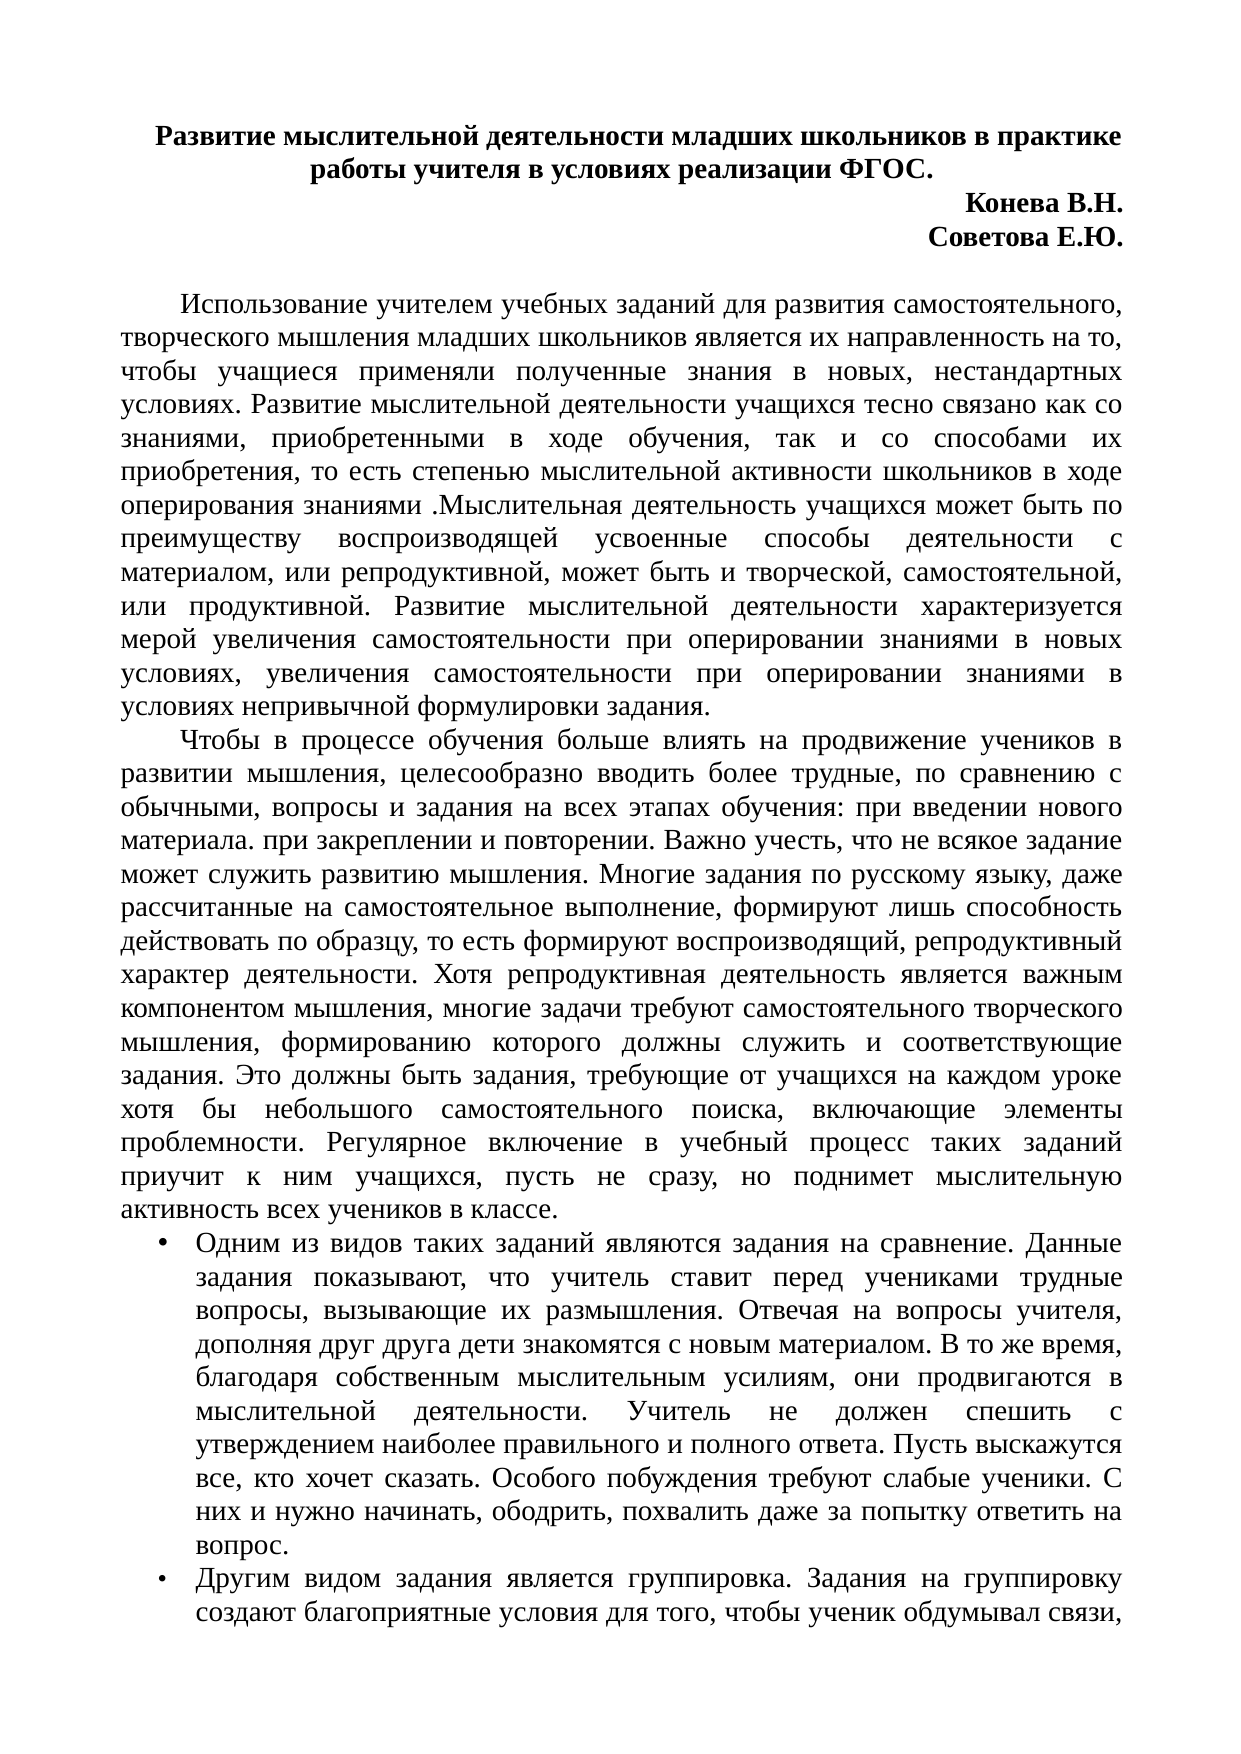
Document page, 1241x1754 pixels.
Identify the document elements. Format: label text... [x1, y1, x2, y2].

text Развитие мыслительной деятельности младших школьников в практике работы учителя в условиях реализации ФГОС. [120, 118, 1123, 185]
text Конева В.Н. [120, 185, 1123, 219]
text Чтобы в процессе обучения больше влиять на продвижение учеников в развитии мышления, целесообразно вводить более трудные, по сравнению с обычными, вопросы и задания на всех этапах обучения: при введении нового материала. при закреплении и повторении. Важно учесть, что не всякое задание может служить развитию мышления. Многие задания по русскому языку, даже рассчитанные на самостоятельное выполнение, формируют лишь способность действовать по образцу, то есть формируют воспроизводящий, репродуктивный характер деятельности. Хотя репродуктивная деятельность является важным компонентом мышления, многие задачи требуют самостоятельного творческого мышления, формированию которого должны служить и соответствующие задания. Это должны быть задания, требующие от учащихся на каждом уроке хотя бы небольшого самостоятельного поиска, включающие элементы проблемности. Регулярное включение в учебный процесс таких заданий приучит к ним учащихся, пусть не сразу, но поднимет мыслительную активность всех учеников в классе. [120, 722, 1123, 1225]
list Другим видом задания является группировка. Задания на группировку создают благоприятные условия для того, чтобы ученик обдумывал связи, [158, 1561, 1123, 1628]
text Советова Е.Ю. [120, 219, 1123, 252]
list Одним из видов таких заданий являются задания на сравнение. Данные задания показывают, что учитель ставит перед учениками трудные вопросы, вызывающие их размышления. Отвечая на вопросы учителя, дополняя друг друга дети знакомятся с новым материалом. В то же время, благодаря собственным мыслительным усилиям, они продвигаются в мыслительной деятельности. Учитель не должен спешить с утверждением наиболее правильного и полного ответа. Пусть выскажутся все, кто хочет сказать. Особого побуждения требуют слабые ученики. С них и нужно начинать, ободрить, похвалить даже за попытку ответить на вопрос. [158, 1225, 1123, 1561]
text Использование учителем учебных заданий для развития самостоятельного, творческого мышления младших школьников является их направленность на то, чтобы учащиеся применяли полученные знания в новых, нестандартных условиях. Развитие мыслительной деятельности учащихся тесно связано как со знаниями, приобретенными в ходе обучения, так и со способами их приобретения, то есть степенью мыслительной активности школьников в ходе оперирования знаниями .Мыслительная деятельность учащихся может быть по преимуществу воспроизводящей усвоенные способы деятельности с материалом, или репродуктивной, может быть и творческой, самостоятельной, или продуктивной. Развитие мыслительной деятельности характеризуется мерой увеличения самостоятельности при оперировании знаниями в новых условиях, увеличения самостоятельности при оперировании знаниями в условиях непривычной формулировки задания. [120, 286, 1123, 722]
